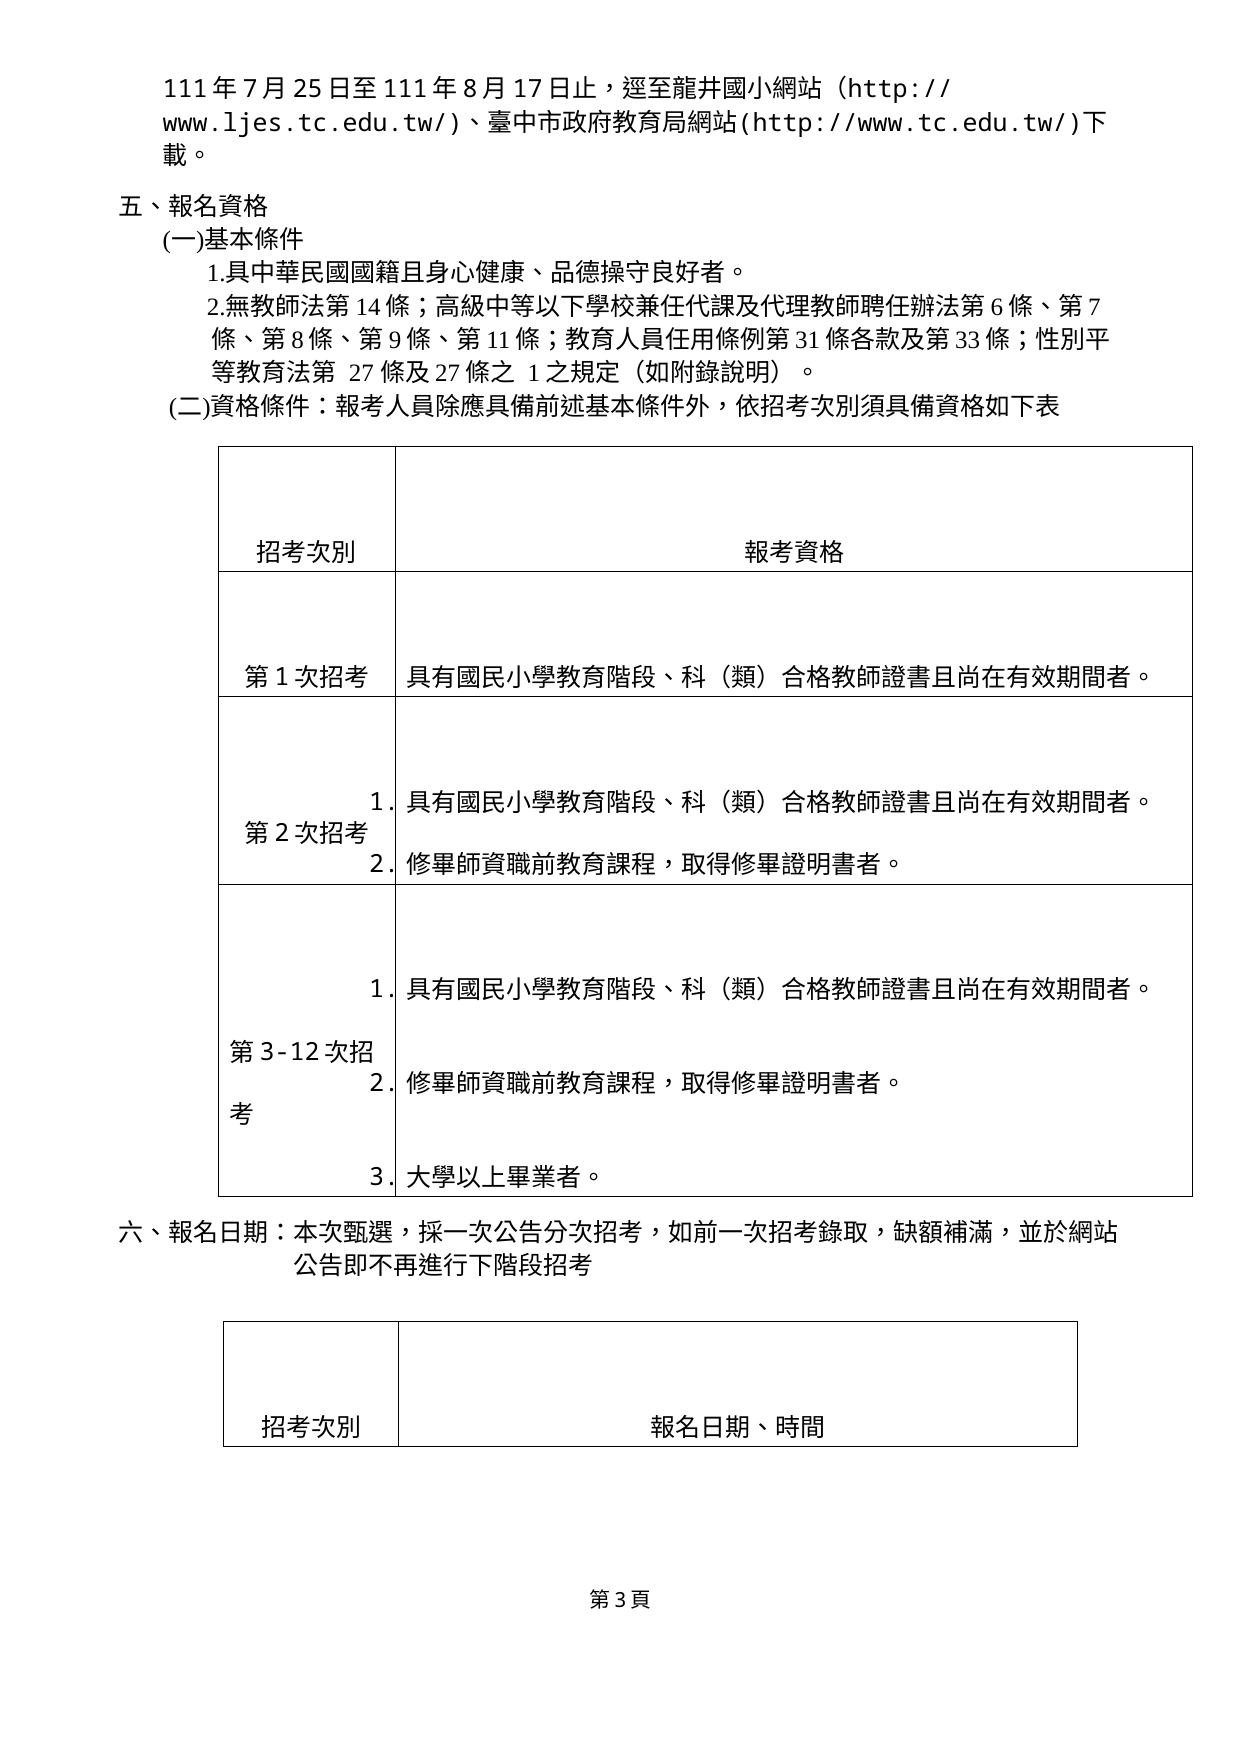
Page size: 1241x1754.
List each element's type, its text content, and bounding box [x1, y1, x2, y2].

text 1.具中華民國國籍且身心健康、品德操守良好者。 [207, 255, 1122, 288]
table_header 招考次別 [224, 1322, 398, 1446]
text (二)資格條件：報考人員除應具備前述基本條件外，依招考次別須具備資格如下表 [162, 388, 1122, 422]
table_header 報考資格 [396, 447, 1192, 571]
text 五、報名資格 [118, 188, 1122, 222]
text 六、報名日期：本次甄選，採一次公告分次招考，如前一次招考錄取，缺額補滿，並於網站公告即不再進行下階段招考 [118, 1214, 1122, 1281]
table_cell 具有國民小學教育階段、科（類）合格教師證書且尚在有效期間者。 [396, 572, 1192, 696]
table_cell 第1次招考 [219, 572, 395, 696]
table_cell 具有國民小學教育階段、科（類）合格教師證書且尚在有效期間者。 修畢師資職前教育課程，取得修畢證明書者。 大學以上畢業者。 [396, 885, 1192, 1196]
table_cell 第2次招考 [219, 697, 395, 883]
text 111年7月25日至111年8月17日止，逕至龍井國小網站（http://www.ljes.tc.edu.tw/)、臺中市政府教育局網站(http://www.tc.edu.tw/)下載。 [162, 71, 1122, 171]
table_cell 第3-12次招考 [219, 885, 395, 1196]
text 2.無教師法第14條；高級中等以下學校兼任代課及代理教師聘任辦法第6條、第7條、第8條、第9條、第11條；教育人員任用條例第31條各款及第33條；性別平等教育法第 27 條及27條之 1之規定（如附錄說明）。 [207, 288, 1122, 388]
table_cell 具有國民小學教育階段、科（類）合格教師證書且尚在有效期間者。 修畢師資職前教育課程，取得修畢證明書者。 [396, 697, 1192, 883]
table_header 報名日期、時間 [399, 1322, 1077, 1446]
text (一)基本條件 [162, 222, 1122, 255]
table_header 招考次別 [219, 447, 395, 571]
